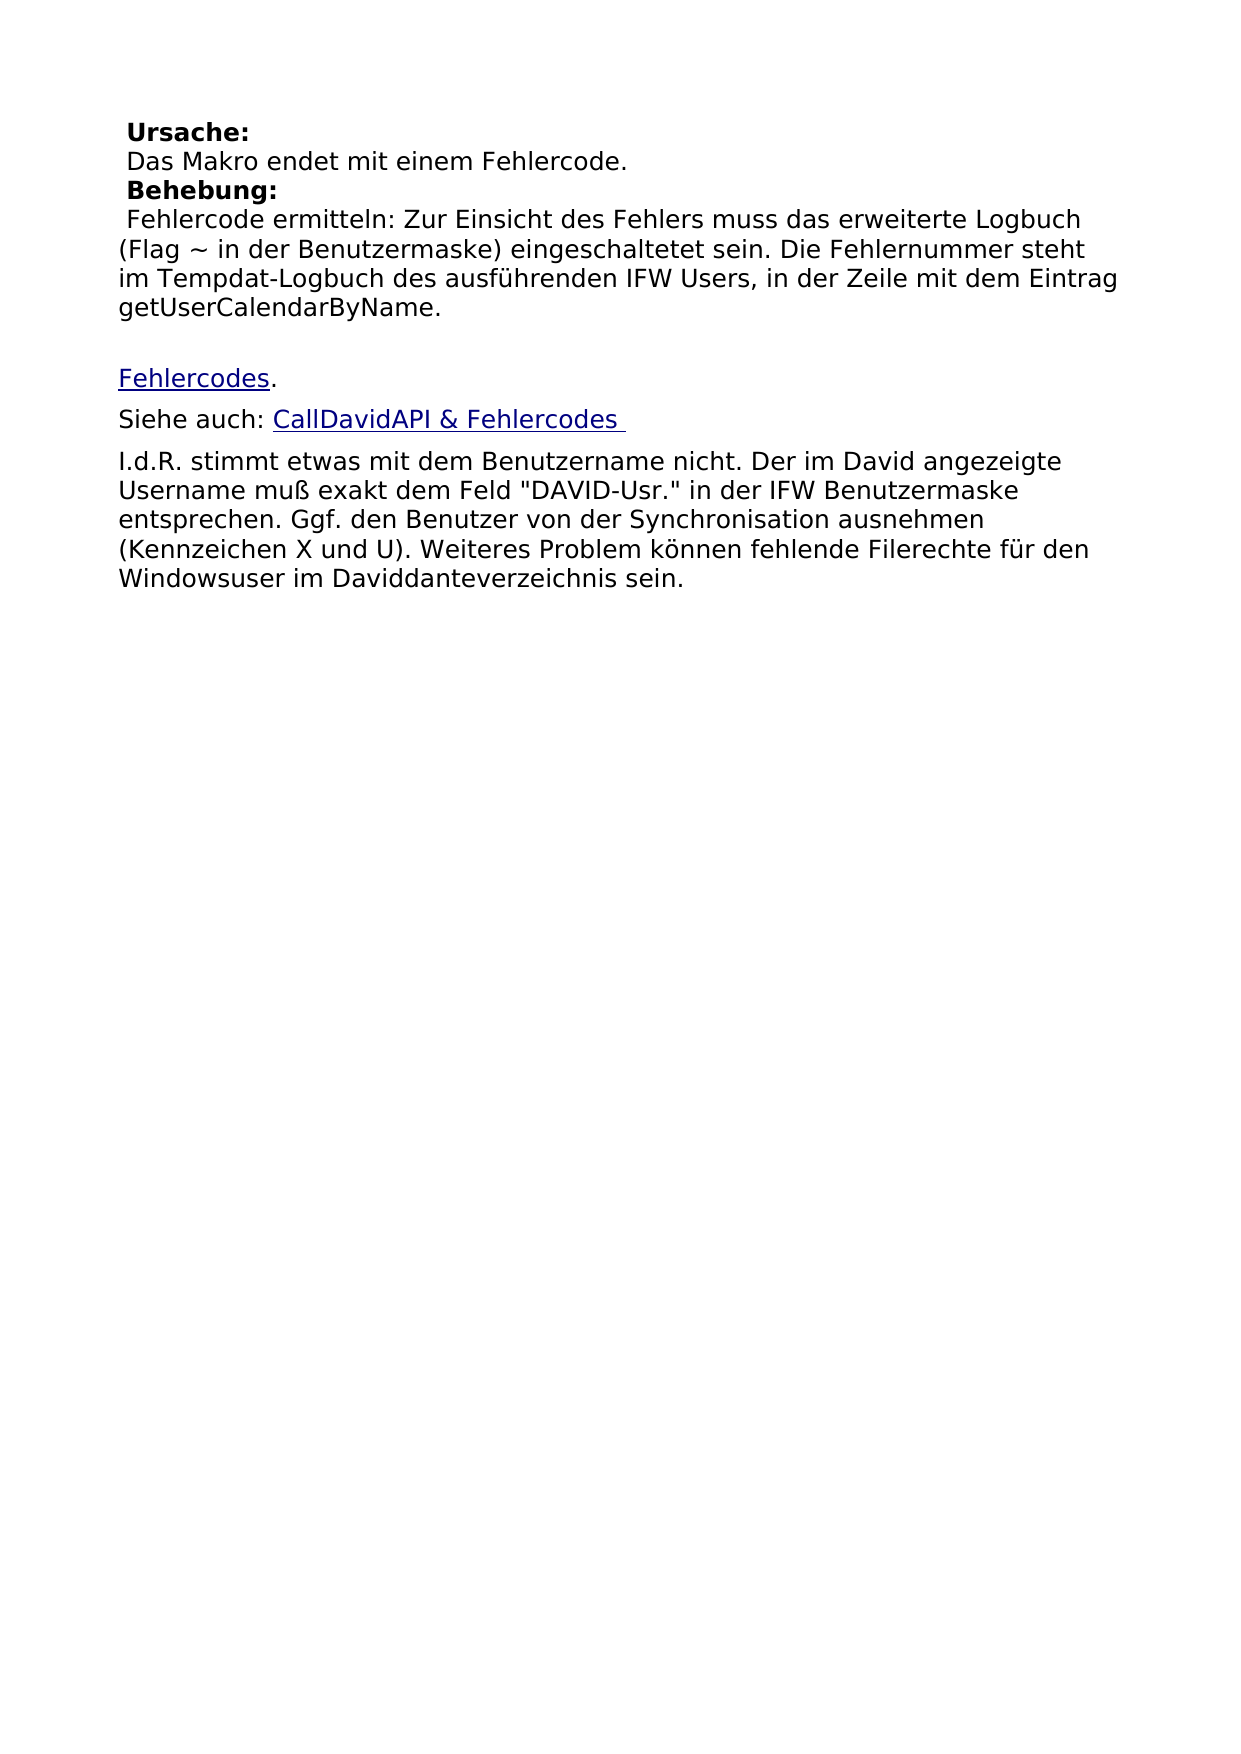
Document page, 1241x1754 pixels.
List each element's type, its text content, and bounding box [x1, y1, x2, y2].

text I.d.R. stimmt etwas mit dem Benutzername nicht. Der im David angezeigte Username muß exakt dem Feld "DAVID-Usr." in der IFW Benutzermaske entsprechen. Ggf. den Benutzer von der Synchronisation ausnehmen (Kennzeichen X und U). Weiteres Problem können fehlende Filerechte für den Windowsuser im Daviddanteverzeichnis sein. [118, 447, 1122, 593]
text Siehe auch: CallDavidAPI & Fehlercodes [118, 406, 1122, 435]
text Fehlercodes. [118, 364, 1122, 393]
text Ursache: Das Makro endet mit einem Fehlercode. Behebung: Fehlercode ermitteln: Zur Einsicht des Fehlers muss das erweiterte Logbuch (Flag ~ in der Benutzermaske) eingeschaltetet sein. Die Fehlernummer steht im Tempdat-Logbuch des ausführenden IFW Users, in der Zeile mit dem Eintrag getUserCalendarByName. [118, 118, 1122, 351]
